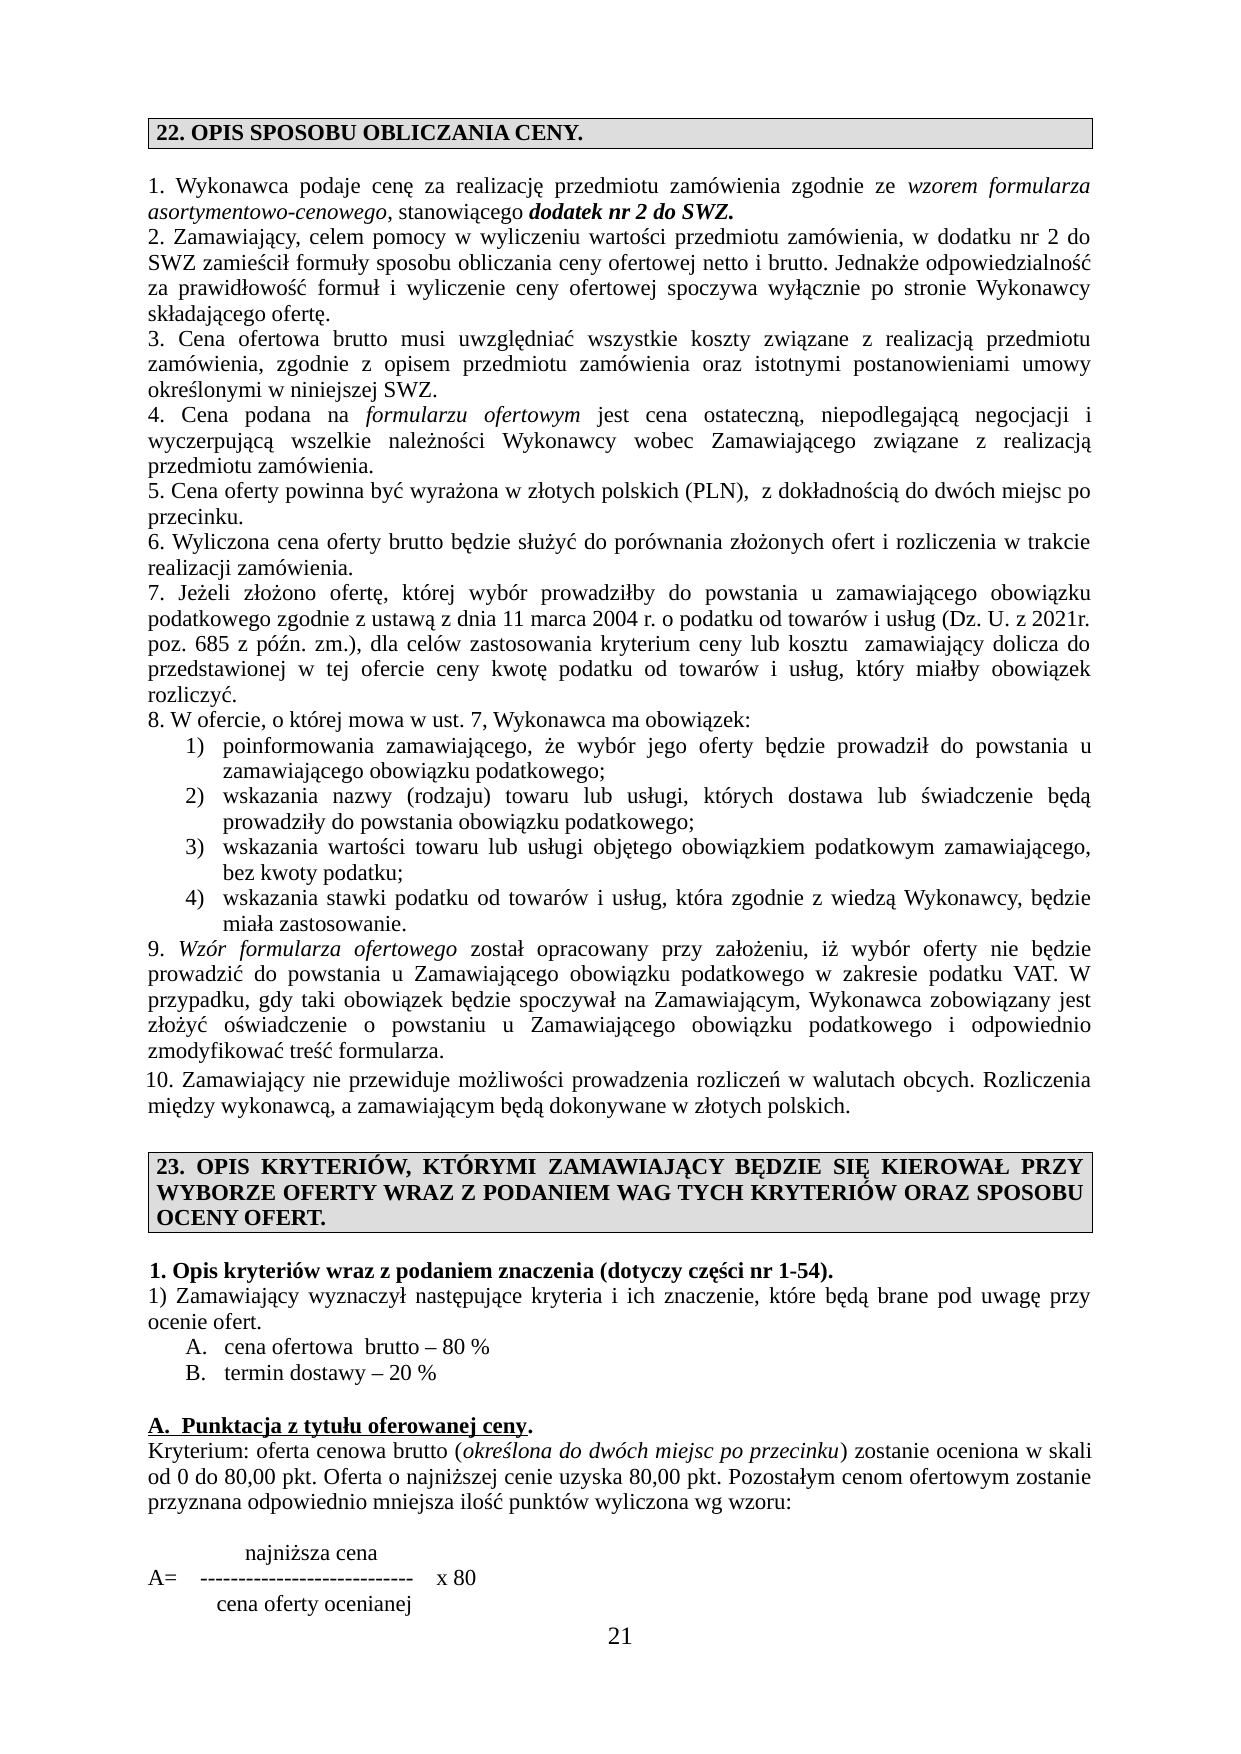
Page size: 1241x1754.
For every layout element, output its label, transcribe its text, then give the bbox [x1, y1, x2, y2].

list termin dostawy – 20 % [185, 1360, 1093, 1385]
text A= ---------------------------- x 80 [148, 1565, 1093, 1591]
text 4. Cena podana na formularzu ofertowym jest cena ostateczną, niepodlegającą negocjacji i wyczerpującą wszelkie należności Wykonawcy wobec Zamawiającego związane z realizacją przedmiotu zamówienia. [148, 402, 1093, 478]
text A. Punktacja z tytułu oferowanej ceny. [148, 1413, 1093, 1438]
list wskazania nazwy (rodzaju) towaru lub usługi, których dostawa lub świadczenie będą prowadziły do powstania obowiązku podatkowego; [185, 783, 1093, 834]
list wskazania wartości towaru lub usługi objętego obowiązkiem podatkowym zamawiającego, bez kwoty podatku; [185, 834, 1093, 885]
text 10. Zamawiający nie przewiduje możliwości prowadzenia rozliczeń w walutach obcych. Rozliczenia między wykonawcą, a zamawiającym będą dokonywane w złotych polskich. [145, 1067, 1093, 1118]
text 6. Wyliczona cena oferty brutto będzie służyć do porównania złożonych ofert i rozliczenia w trakcie realizacji zamówienia. [148, 529, 1093, 580]
list wskazania stawki podatku od towarów i usług, która zgodnie z wiedzą Wykonawcy, będzie miała zastosowanie. [185, 885, 1093, 936]
text 7. Jeżeli złożono ofertę, której wybór prowadziłby do powstania u zamawiającego obowiązku podatkowego zgodnie z ustawą z dnia 11 marca 2004 r. o podatku od towarów i usług (Dz. U. z 2021r. poz. 685 z późn. zm.), dla celów zastosowania kryterium ceny lub kosztu zamawiający dolicza do przedstawionej w tej ofercie ceny kwotę podatku od towarów i usług, który miałby obowiązek rozliczyć. [148, 580, 1093, 707]
text 1. Opis kryteriów wraz z podaniem znaczenia (dotyczy części nr 1-54). [149, 1258, 1093, 1283]
text najniższa cena [148, 1540, 1093, 1565]
text 2. Zamawiający, celem pomocy w wyliczeniu wartości przedmiotu zamówienia, w dodatku nr 2 do SWZ zamieścił formuły sposobu obliczania ceny ofertowej netto i brutto. Jednakże odpowiedzialność za prawidłowość formuł i wyliczenie ceny ofertowej spoczywa wyłącznie po stronie Wykonawcy składającego ofertę. [148, 224, 1093, 326]
text 1) Zamawiający wyznaczył następujące kryteria i ich znaczenie, które będą brane pod uwagę przy ocenie ofert. [148, 1283, 1093, 1334]
text 23. OPIS KRYTERIÓW, KTÓRYMI ZAMAWIAJĄCY BĘDZIE SIĘ KIEROWAŁ PRZY WYBORZE OFERTY WRAZ Z PODANIEM WAG TYCH KRYTERIÓW ORAZ SPOSOBU OCENY OFERT. [149, 1153, 1092, 1232]
text 5. Cena oferty powinna być wyrażona w złotych polskich (PLN), z dokładnością do dwóch miejsc po przecinku. [148, 478, 1093, 529]
list poinformowania zamawiającego, że wybór jego oferty będzie prowadził do powstania u zamawiającego obowiązku podatkowego; [185, 733, 1093, 783]
text 9. Wzór formularza ofertowego został opracowany przy założeniu, iż wybór oferty nie będzie prowadzić do powstania u Zamawiającego obowiązku podatkowego w zakresie podatku VAT. W przypadku, gdy taki obowiązek będzie spoczywał na Zamawiającym, Wykonawca zobowiązany jest złożyć oświadczenie o powstaniu u Zamawiającego obowiązku podatkowego i odpowiednio zmodyfikować treść formularza. [148, 936, 1093, 1063]
list cena ofertowa brutto – 80 % [185, 1334, 1093, 1360]
text 1. Wykonawca podaje cenę za realizację przedmiotu zamówienia zgodnie ze wzorem formularza asortymentowo-cenowego, stanowiącego dodatek nr 2 do SWZ. [148, 173, 1093, 224]
text 8. W ofercie, o której mowa w ust. 7, Wykonawca ma obowiązek: [148, 707, 1093, 733]
text Kryterium: oferta cenowa brutto (określona do dwóch miejsc po przecinku) zostanie oceniona w skali od 0 do 80,00 pkt. Oferta o najniższej cenie uzyska 80,00 pkt. Pozostałym cenom ofertowym zostanie przyznana odpowiednio mniejsza ilość punktów wyliczona wg wzoru: [148, 1438, 1093, 1514]
text 22. OPIS SPOSOBU OBLICZANIA CENY. [149, 119, 1092, 148]
text cena oferty ocenianej [148, 1591, 1093, 1616]
text 3. Cena ofertowa brutto musi uwzględniać wszystkie koszty związane z realizacją przedmiotu zamówienia, zgodnie z opisem przedmiotu zamówienia oraz istotnymi postanowieniami umowy określonymi w niniejszej SWZ. [148, 326, 1093, 402]
